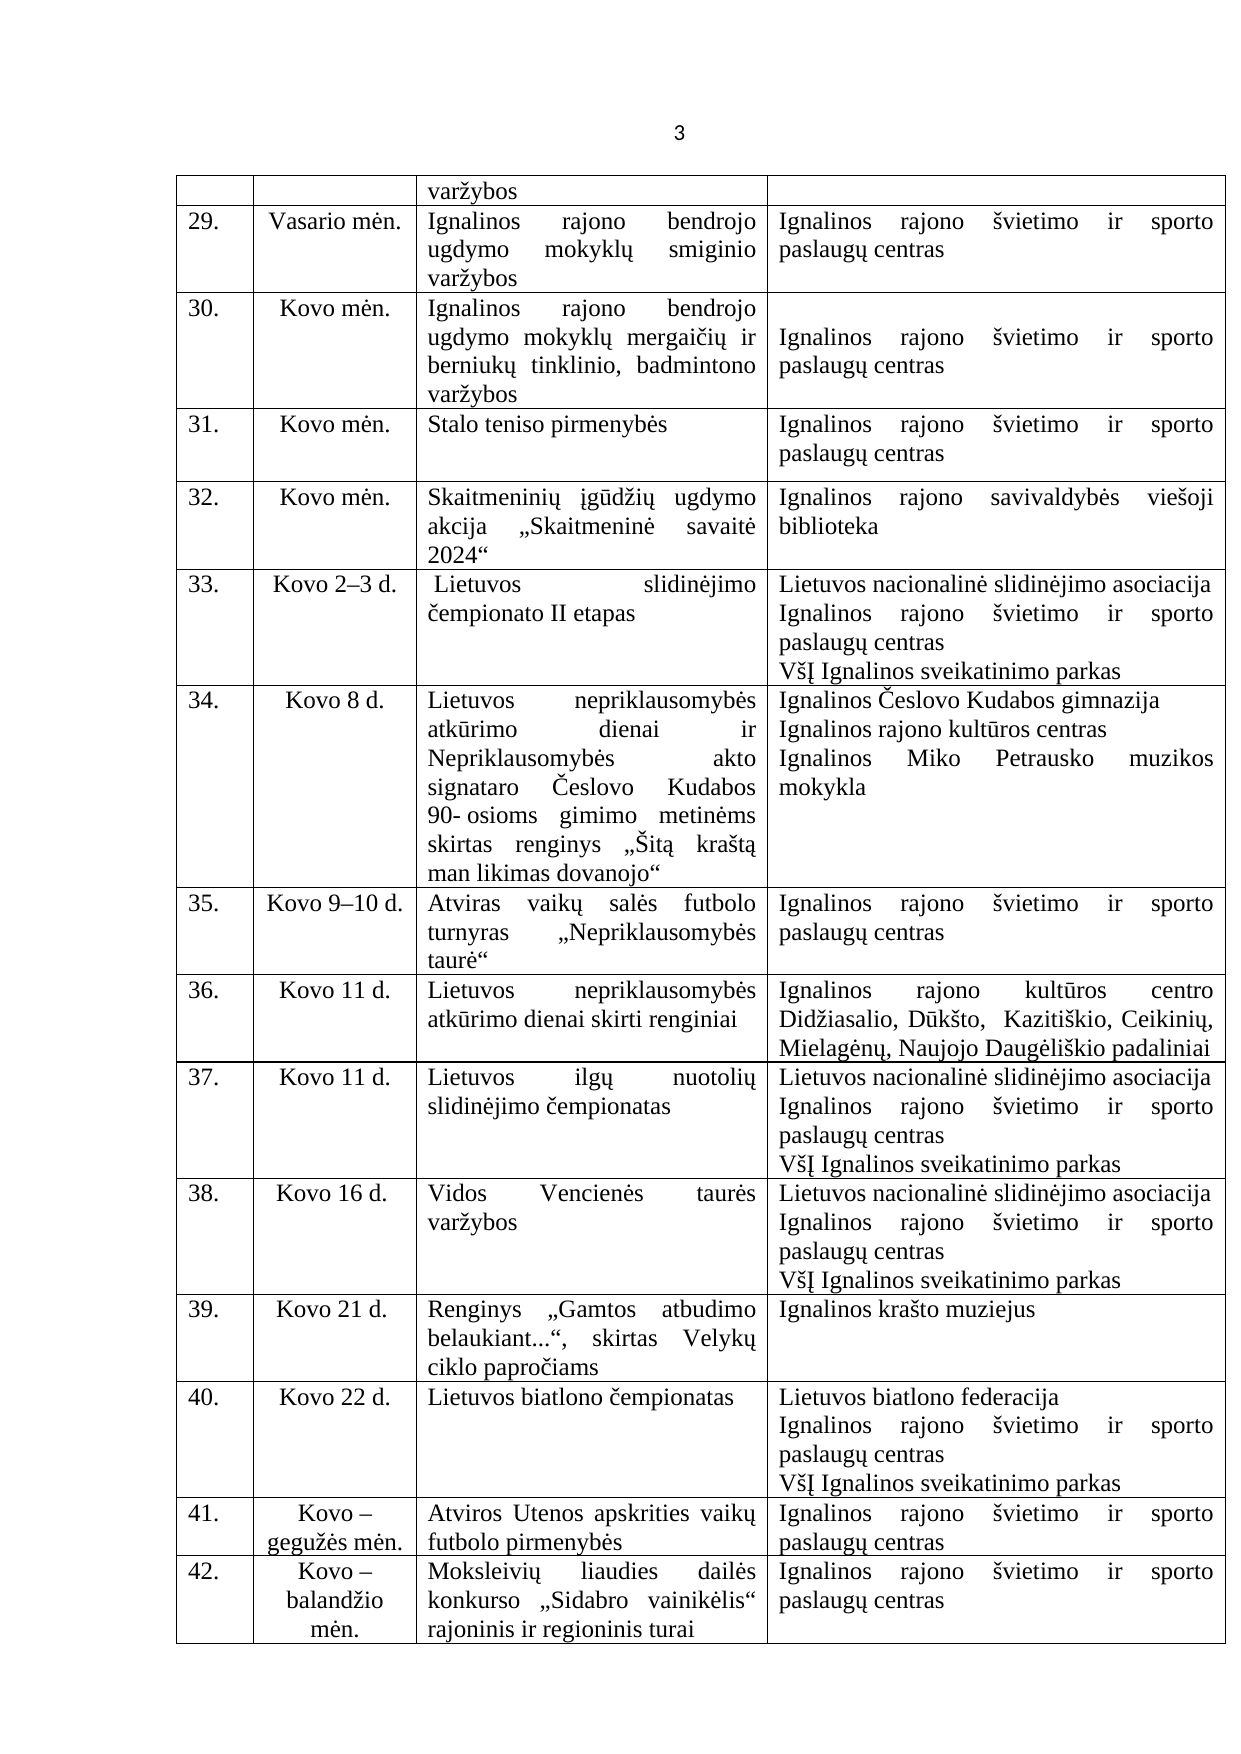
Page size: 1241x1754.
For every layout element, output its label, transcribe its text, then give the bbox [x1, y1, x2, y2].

table_cell Ignalinos krašto muziejus [768, 1295, 1225, 1381]
table_cell Vidos Vencienės taurės varžybos [417, 1179, 767, 1293]
table_cell Kovo 11 d. [254, 975, 416, 1061]
table_cell Ignalinos rajono švietimo ir sporto paslaugų centras [768, 206, 1225, 292]
table_cell [768, 176, 1225, 205]
table_cell Lietuvos nacionalinė slidinėjimo asociacija Ignalinos rajono švietimo ir sporto paslaugų centras VšĮ Ignalinos sveikatinimo parkas [768, 1063, 1225, 1177]
table_cell Ignalinos rajono savivaldybės viešoji biblioteka [768, 482, 1225, 568]
table_cell 38. [177, 1179, 253, 1293]
table_cell Lietuvos nepriklausomybės atkūrimo dienai skirti renginiai [417, 975, 767, 1061]
table_cell 31. [177, 409, 253, 481]
table_cell Skaitmeninių įgūdžių ugdymo akcija „Skaitmeninė savaitė 2024“ [417, 482, 767, 568]
table_cell Ignalinos rajono švietimo ir sporto paslaugų centras [768, 409, 1225, 481]
table_cell Kovo mėn. [254, 409, 416, 481]
table_cell Ignalinos rajono švietimo ir sporto paslaugų centras [768, 888, 1225, 974]
table_cell Kovo 11 d. [254, 1063, 416, 1177]
table_cell Moksleivių liaudies dailės konkurso „Sidabro vainikėlis“ rajoninis ir regioninis turai [417, 1556, 767, 1643]
table_cell 39. [177, 1295, 253, 1381]
table_cell [177, 176, 253, 205]
table_cell 42. [177, 1556, 253, 1643]
table_cell Kovo 22 d. [254, 1382, 416, 1497]
table_cell Kovo 2–3 d. [254, 570, 416, 684]
table_cell Ignalinos rajono kultūros centro Didžiasalio, Dūkšto, Kazitiškio, Ceikinių, Mielagėnų, Naujojo Daugėliškio padaliniai [768, 975, 1225, 1061]
table_cell Renginys „Gamtos atbudimo belaukiant...“, skirtas Velykų ciklo papročiams [417, 1295, 767, 1381]
table_cell 37. [177, 1063, 253, 1177]
table_cell [254, 176, 416, 205]
table_cell Vasario mėn. [254, 206, 416, 292]
table_cell Ignalinos Česlovo Kudabos gimnazija Ignalinos rajono kultūros centras Ignalinos Miko Petrausko muzikos mokykla [768, 686, 1225, 887]
table_cell 40. [177, 1382, 253, 1497]
table_cell 30. [177, 293, 253, 408]
table_cell Atviras vaikų salės futbolo turnyras „Nepriklausomybės taurė“ [417, 888, 767, 974]
table_cell Lietuvos nacionalinė slidinėjimo asociacija Ignalinos rajono švietimo ir sporto paslaugų centras VšĮ Ignalinos sveikatinimo parkas [768, 570, 1225, 684]
table_cell Ignalinos rajono bendrojo ugdymo mokyklų smiginio varžybos [417, 206, 767, 292]
table_cell 36. [177, 975, 253, 1061]
table_cell Lietuvos ilgų nuotolių slidinėjimo čempionatas [417, 1063, 767, 1177]
table_cell Ignalinos rajono švietimo ir sporto paslaugų centras [768, 1498, 1225, 1555]
table_cell Kovo mėn. [254, 482, 416, 568]
table_cell Kovo 8 d. [254, 686, 416, 887]
table_cell Kovo 9–10 d. [254, 888, 416, 974]
table_cell 32. [177, 482, 253, 568]
table_cell 33. [177, 570, 253, 684]
table_cell Kovo mėn. [254, 293, 416, 408]
table_cell varžybos [417, 176, 767, 205]
table_cell Lietuvos nacionalinė slidinėjimo asociacija Ignalinos rajono švietimo ir sporto paslaugų centras VšĮ Ignalinos sveikatinimo parkas [768, 1179, 1225, 1293]
table_cell Lietuvos slidinėjimo čempionato II etapas [417, 570, 767, 684]
table_cell Kovo 21 d. [254, 1295, 416, 1381]
table_cell Lietuvos biatlono federacija Ignalinos rajono švietimo ir sporto paslaugų centras VšĮ Ignalinos sveikatinimo parkas [768, 1382, 1225, 1497]
table_cell Ignalinos rajono švietimo ir sporto paslaugų centras [768, 293, 1225, 408]
table_cell Lietuvos biatlono čempionatas [417, 1382, 767, 1497]
table_cell Ignalinos rajono bendrojo ugdymo mokyklų mergaičių ir berniukų tinklinio, badmintono varžybos [417, 293, 767, 408]
table_cell Kovo – balandžio mėn. [254, 1556, 416, 1643]
table_cell Ignalinos rajono švietimo ir sporto paslaugų centras [768, 1556, 1225, 1643]
table_cell Kovo 16 d. [254, 1179, 416, 1293]
table_cell 35. [177, 888, 253, 974]
table_cell Atviros Utenos apskrities vaikų futbolo pirmenybės [417, 1498, 767, 1555]
table_cell 34. [177, 686, 253, 887]
table_cell Lietuvos nepriklausomybės atkūrimo dienai ir Nepriklausomybės akto signataro Česlovo Kudabos 90- osioms gimimo metinėms skirtas renginys „Šitą kraštą man likimas dovanojo“ [417, 686, 767, 887]
table_cell 29. [177, 206, 253, 292]
table_cell Kovo – gegužės mėn. [254, 1498, 416, 1555]
table_cell 41. [177, 1498, 253, 1555]
table_cell Stalo teniso pirmenybės [417, 409, 767, 481]
